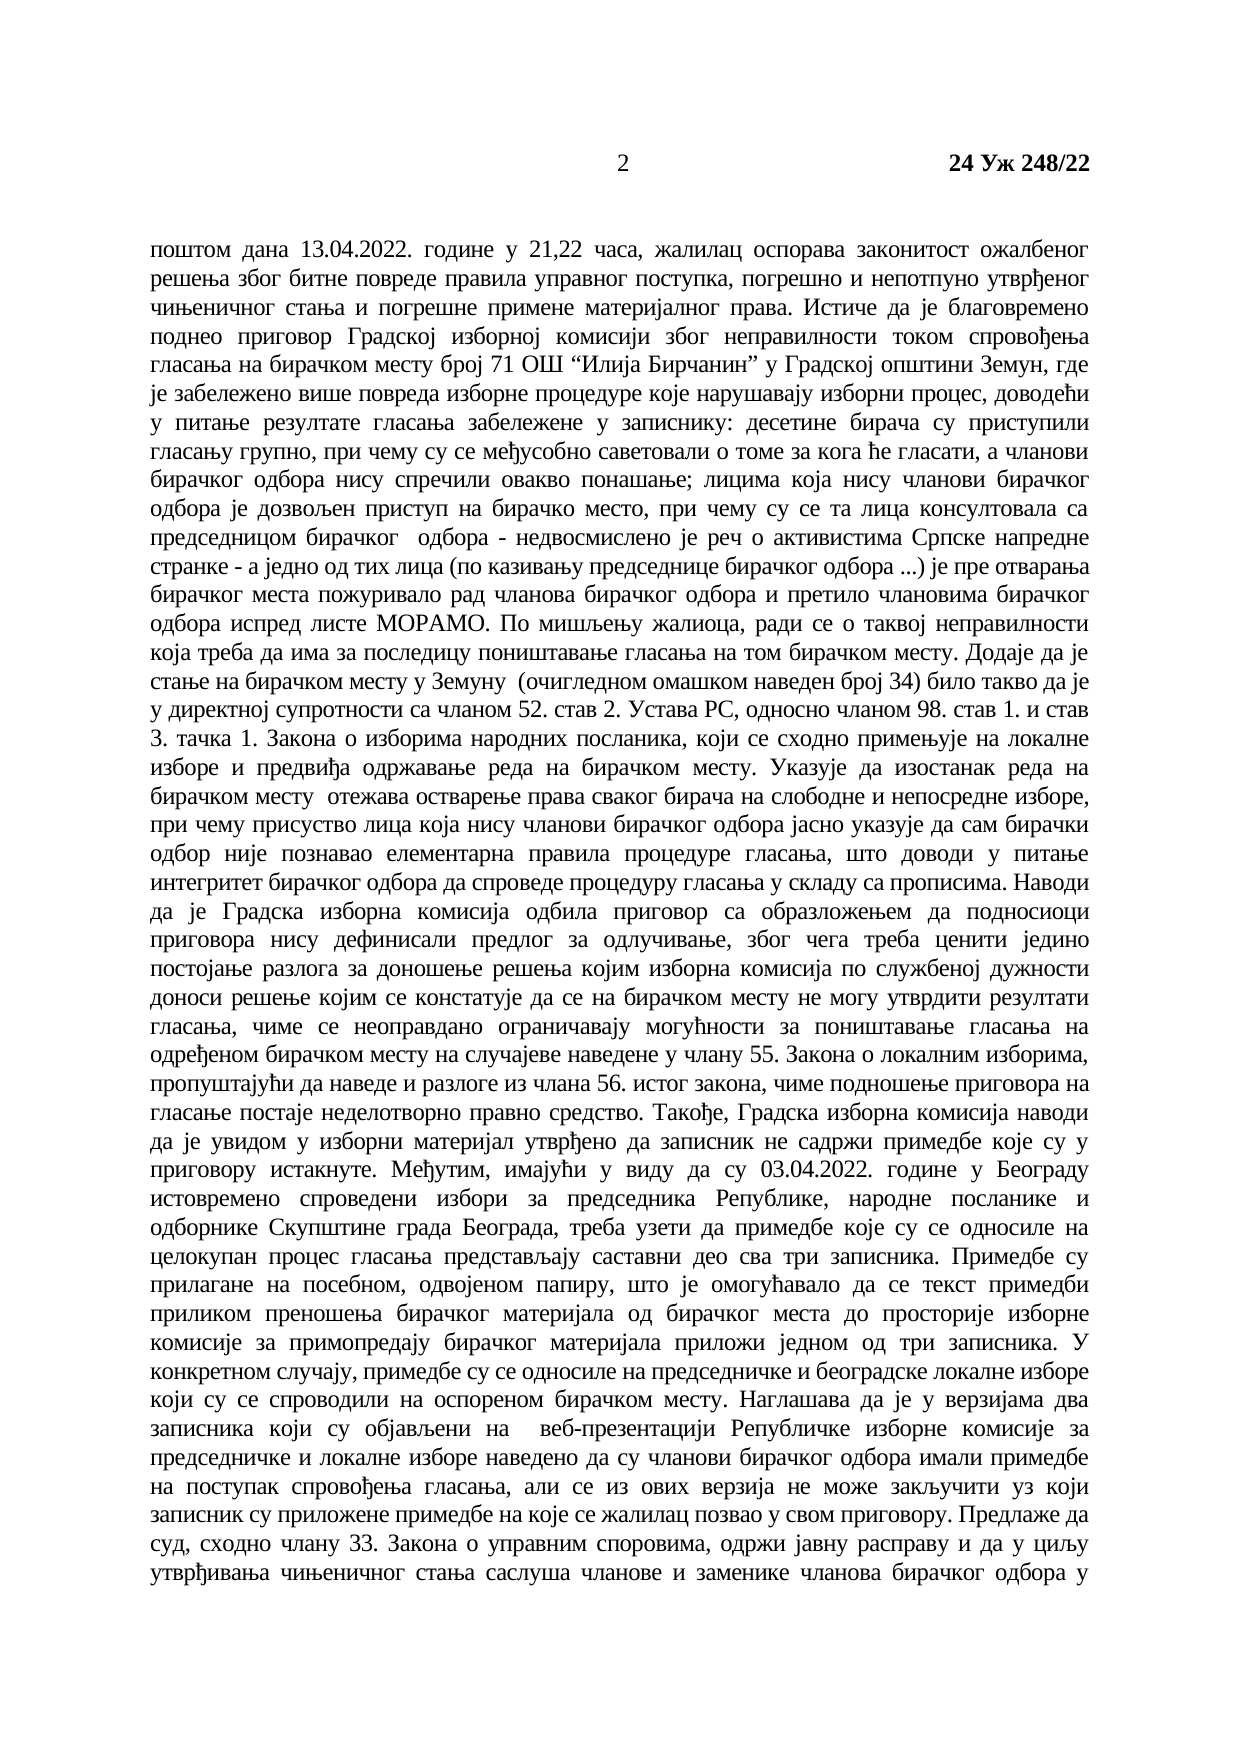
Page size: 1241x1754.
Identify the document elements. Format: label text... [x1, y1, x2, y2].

text поштом дана 13.04.2022. године у 21,22 часа, жалилац оспорава законитост ожалбеног решења због битне повреде правила управног поступка, погрешно и непотпуно утврђеног чињеничног стања и погрешне примене материјалног права. Истиче да је благовремено поднео приговор Градској изборној комисији због неправилности током спровођења гласања на бирачком месту број 71 ОШ “Илија Бирчанин” у Градској општини Земун, где је забележено више повреда изборне процедуре које нарушавају изборни процес, доводећи у питање резултате гласања забележене у записнику: десетине бирача су приступили гласању групно, при чему су се међусобно саветовали о томе за кога ће гласати, а чланови бирачког одбора нису спречили овакво понашање; лицима која нису чланови бирачког одбора је дозвољен приступ на бирачко место, при чему су се та лица консултовала са председницом бирачког одбора - недвосмислено је реч о активистима Српске напредне странке - а једно од тих лица (по казивању председнице бирачког одбора ...) је пре отварања бирачког места пожуривало рад чланова бирачког одбора и претило члановима бирачког одбора испред листе МОРАМО. По мишљењу жалиоца, ради се о таквој неправилности која треба да има за последицу поништавање гласања на том бирачком месту. Додаје да је стање на бирачком месту у Земуну (очигледном омашком наведен број 34) било такво да је у директној супротности са чланом 52. став 2. Устава РС, односно чланом 98. став 1. и став 3. тачка 1. Закона о изборима народних посланика, који се сходно примењује на локалне изборе и предвиђа одржавање реда на бирачком месту. Указује да изостанак реда на бирачком месту отежава остварење права сваког бирача на слободне и непосредне изборе, при чему присуство лица која нису чланови бирачког одбора јасно указује да сам бирачки одбор није познавао елементарна правила процедуре гласања, што доводи у питање интегритет бирачког одбора да спроведе процедуру гласања у складу са прописима. Наводи да је Градска изборна комисија одбила приговор са образложењем да подносиоци приговора нису дефинисали предлог за одлучивање, због чега треба ценити једино постојање разлога за доношење решења којим изборна комисија по службеној дужности доноси решење којим се констатује да се на бирачком месту не могу утврдити резултати гласања, чиме се неоправдано ограничавају могућности за поништавање гласања на одређеном бирачком месту на случајеве наведене у члану 55. Закона о локалним изборима, пропуштајући да наведе и разлоге из члана 56. истог закона, чиме подношење приговора на гласање постаје неделотворно правно средство. Такође, Градска изборна комисија наводи да је увидом у изборни материјал утврђено да записник не садржи примедбе које су у приговору истакнуте. Међутим, имајући у виду да су 03.04.2022. године у Београду истовремено спроведени избори за председника Републике, народне посланике и одборнике Скупштине града Београда, треба узети да примедбе које су се односиле на целокупан процес гласања представљају саставни део сва три записника. Примедбе су прилагане на посебном, одвојеном папиру, што је омогућавало да се текст примедби приликом преношења бирачког материјала од бирачког места до просторије изборне комисије за примопредају бирачког материјала приложи једном од три записника. У конкретном случају, примедбе су се односиле на председничке и београдске локалне изборе који су се спроводили на оспореном бирачком месту. Наглашава да је у верзијама два записника који су објављени на веб-презентацији Републичке изборне комисије за председничке и локалне изборе наведено да су чланови бирачког одбора имали примедбе на поступак спровођења гласања, али се из ових верзија не може закључити уз који записник су приложене примедбе на које се жалилац позвао у свом приговору. Предлаже да суд, сходно члану 33. Закона о управним споровима, одржи јавну расправу и да у циљу утврђивања чињеничног стања саслуша чланове и заменике чланова бирачког одбора у [150, 234, 1090, 1586]
